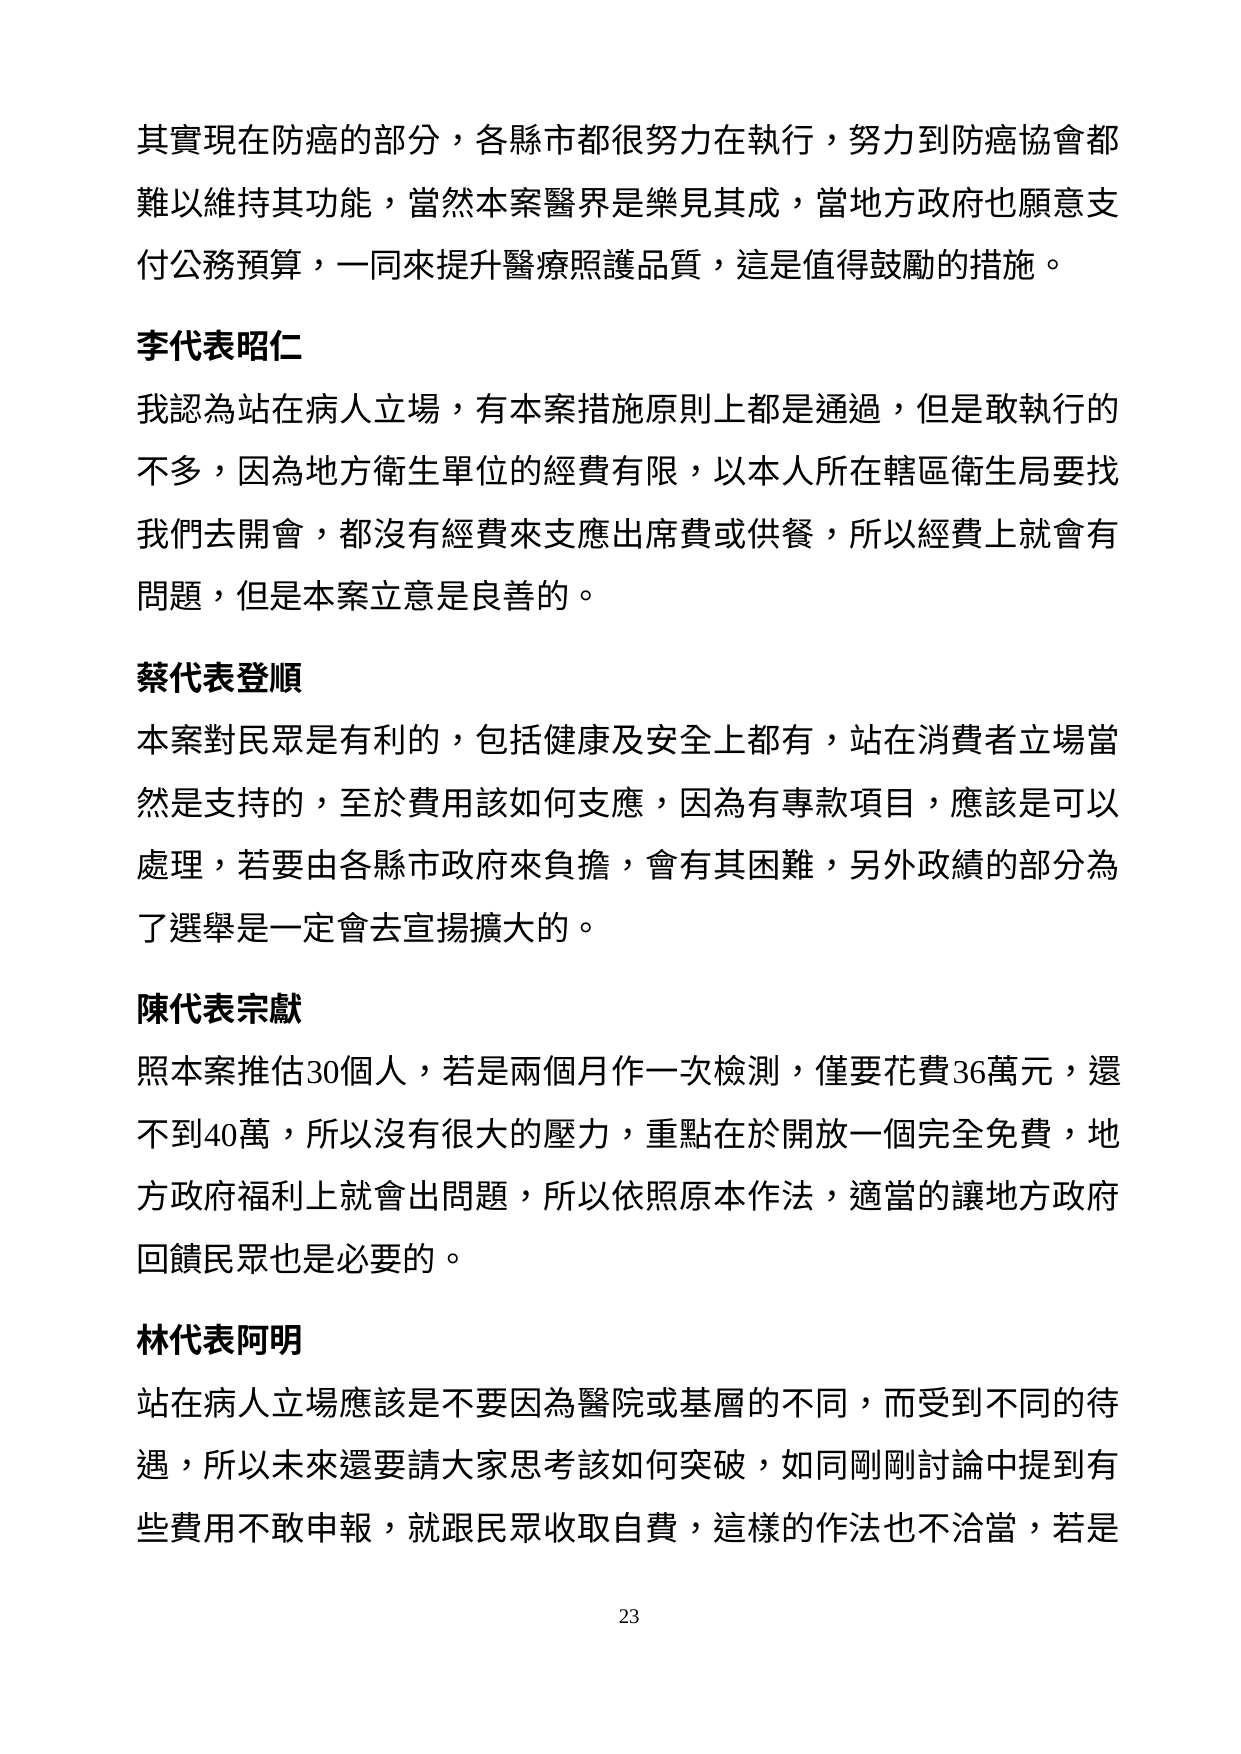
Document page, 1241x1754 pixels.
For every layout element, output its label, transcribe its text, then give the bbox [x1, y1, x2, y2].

text 李代表昭仁 [136, 302, 1122, 365]
text 照本案推估30個人，若是兩個月作一次檢測，僅要花費36萬元，還不到40萬，所以沒有很大的壓力，重點在於開放一個完全免費，地方政府福利上就會出問題，所以依照原本作法，適當的讓地方政府回饋民眾也是必要的。 [136, 1027, 1122, 1277]
text 本案對民眾是有利的，包括健康及安全上都有，站在消費者立場當然是支持的，至於費用該如何支應，因為有專款項目，應該是可以處理，若要由各縣市政府來負擔，會有其困難，另外政績的部分為了選舉是一定會去宣揚擴大的。 [136, 696, 1122, 946]
text 我認為站在病人立場，有本案措施原則上都是通過，但是敢執行的不多，因為地方衛生單位的經費有限，以本人所在轄區衛生局要找我們去開會，都沒有經費來支應出席費或供餐，所以經費上就會有問題，但是本案立意是良善的。 [136, 365, 1122, 615]
text 陳代表宗獻 [136, 965, 1122, 1027]
text 蔡代表登順 [136, 634, 1122, 696]
text 站在病人立場應該是不要因為醫院或基層的不同，而受到不同的待遇，所以未來還要請大家思考該如何突破，如同剛剛討論中提到有些費用不敢申報，就跟民眾收取自費，這樣的作法也不洽當，若是 [136, 1359, 1122, 1546]
text 林代表阿明 [136, 1296, 1122, 1359]
text 其實現在防癌的部分，各縣市都很努力在執行，努力到防癌協會都難以維持其功能，當然本案醫界是樂見其成，當地方政府也願意支付公務預算，一同來提升醫療照護品質，這是值得鼓勵的措施。 [136, 96, 1122, 284]
